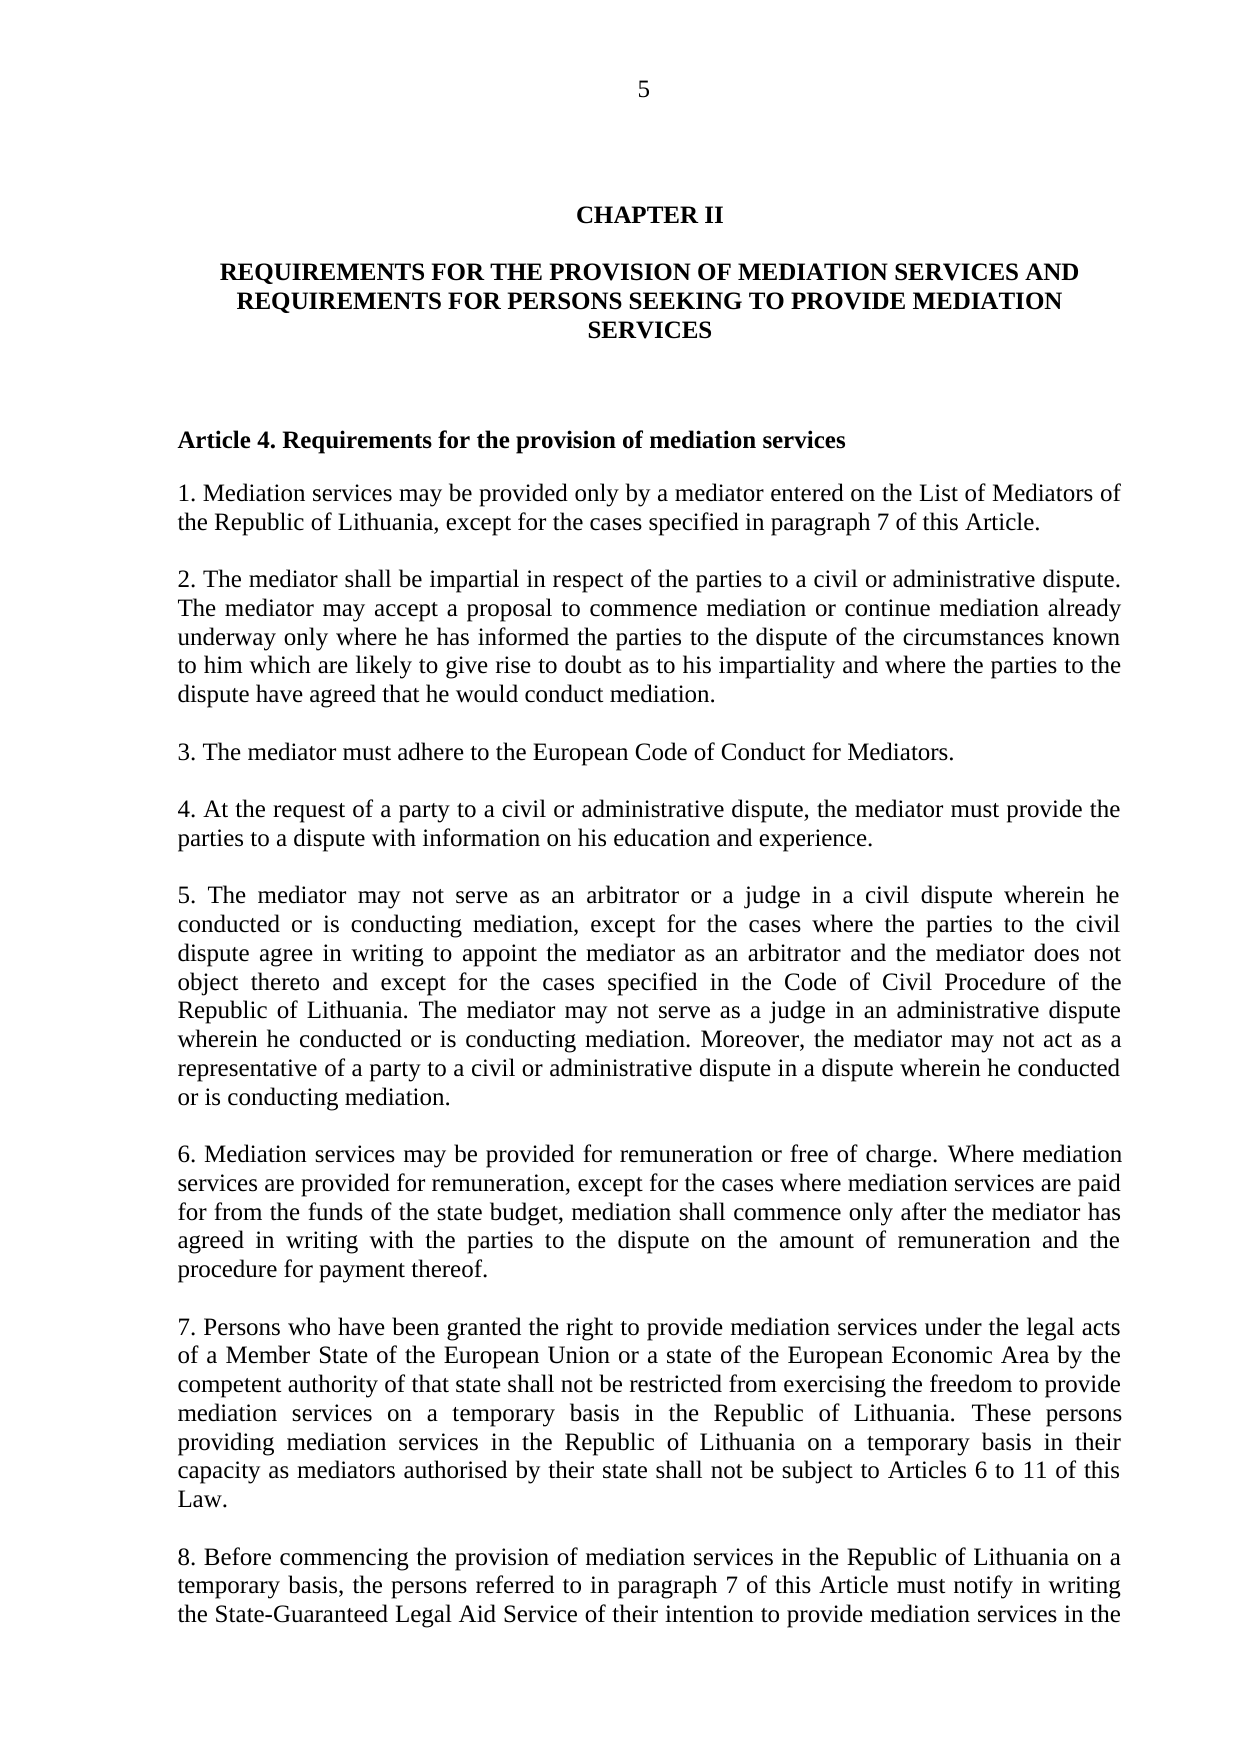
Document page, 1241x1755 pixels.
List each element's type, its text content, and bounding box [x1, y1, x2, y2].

text Article 4. Requirements for the provision of mediation services [177, 425, 1122, 454]
text 6. Mediation services may be provided for remuneration or free of charge. Where mediation services are provided for remuneration, except for the cases where mediation services are paid for from the funds of the state budget, mediation shall commence only after the mediator has agreed in writing with the parties to the dispute on the amount of remuneration and the procedure for payment thereof. [177, 1139, 1122, 1283]
text REQUIREMENTS FOR THE PROVISION OF MEDIATION SERVICES AND REQUIREMENTS FOR PERSONS SEEKING TO PROVIDE MEDIATION SERVICES [177, 257, 1122, 343]
text 7. Persons who have been granted the right to provide mediation services under the legal acts of a Member State of the European Union or a state of the European Economic Area by the competent authority of that state shall not be restricted from exercising the freedom to provide mediation services on a temporary basis in the Republic of Lithuania. These persons providing mediation services in the Republic of Lithuania on a temporary basis in their capacity as mediators authorised by their state shall not be subject to Articles 6 to 11 of this Law. [177, 1312, 1122, 1513]
text CHAPTER II [177, 200, 1122, 228]
text 8. Before commencing the provision of mediation services in the Republic of Lithuania on a temporary basis, the persons referred to in paragraph 7 of this Article must notify in writing the State-Guaranteed Legal Aid Service of their intention to provide mediation services in the [177, 1542, 1122, 1628]
text 4. At the request of a party to a civil or administrative dispute, the mediator must provide the parties to a dispute with information on his education and experience. [177, 794, 1122, 852]
text 2. The mediator shall be impartial in respect of the parties to a civil or administrative dispute. The mediator may accept a proposal to commence mediation or continue mediation already underway only where he has informed the parties to the dispute of the circumstances known to him which are likely to give rise to doubt as to his impartiality and where the parties to the dispute have agreed that he would conduct mediation. [177, 564, 1122, 708]
text 5. The mediator may not serve as an arbitrator or a judge in a civil dispute wherein he conducted or is conducting mediation, except for the cases where the parties to the civil dispute agree in writing to appoint the mediator as an arbitrator and the mediator does not object thereto and except for the cases specified in the Code of Civil Procedure of the Republic of Lithuania. The mediator may not serve as a judge in an administrative dispute wherein he conducted or is conducting mediation. Moreover, the mediator may not act as a representative of a party to a civil or administrative dispute in a dispute wherein he conducted or is conducting mediation. [177, 880, 1122, 1110]
text 3. The mediator must adhere to the European Code of Conduct for Mediators. [177, 737, 1122, 765]
text 1. Mediation services may be provided only by a mediator entered on the List of Mediators of the Republic of Lithuania, except for the cases specified in paragraph 7 of this Article. [177, 478, 1122, 535]
